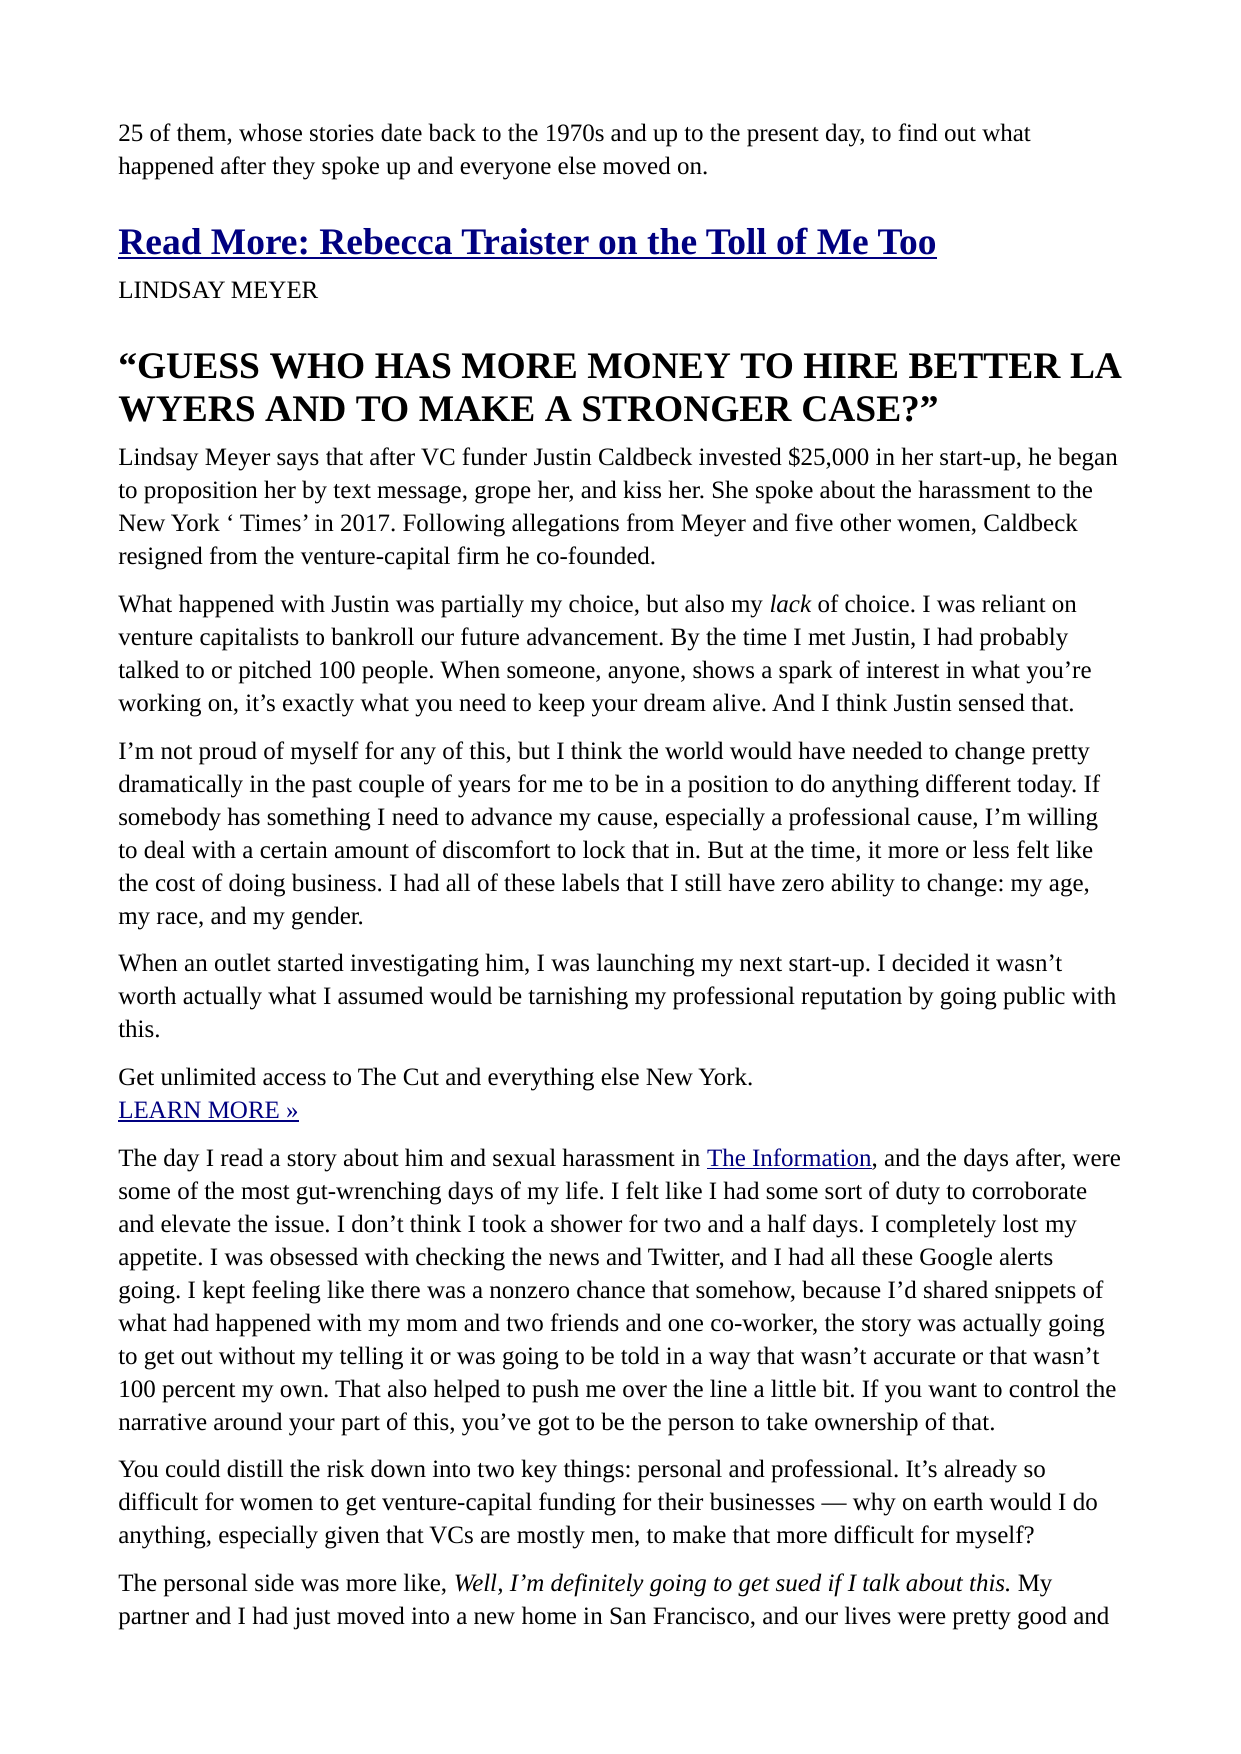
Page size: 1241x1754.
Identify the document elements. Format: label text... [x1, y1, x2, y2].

text Get unlimited access to The Cut and everything else New York. [118, 1062, 1122, 1091]
text When an outlet started investigating him, I was launching my next start-up. I decided it wasn’t worth actually what I assumed would be tarnishing my professional reputation by going public with this. [118, 948, 1122, 1043]
text LINDSAY MEYER [118, 275, 1122, 304]
text I’m not proud of myself for any of this, but I think the world would have needed to change pretty dramatically in the past couple of years for me to be in a position to do anything different today. If somebody has something I need to advance my cause, especially a professional cause, I’m willing to deal with a certain amount of discomfort to lock that in. But at the time, it more or less felt like the cost of doing business. I had all of these labels that I still have zero ability to change: my age, my race, and my gender. [118, 736, 1122, 929]
subtitle Read More: Rebecca Traister on the Toll of Me Too [118, 219, 1122, 263]
text Lindsay Meyer says that after VC funder Justin Caldbeck invested $25,000 in her start-up, he began to proposition her by text message, grope her, and kiss her. She spoke about the harassment to the New York ‘ Times’ in 2017. Following allegations from Meyer and five other women, Caldbeck resigned from the venture-capital firm he co-founded. [118, 442, 1122, 570]
text LEARN MORE » [118, 1095, 1122, 1124]
text What happened with Justin was partially my choice, but also my lack of choice. I was reliant on venture capitalists to bankroll our future advancement. By the time I met Justin, I had probably talked to or pitched 100 people. When someone, anyone, shows a spark of interest in what you’re working on, it’s exactly what you need to keep your dream alive. And I think Justin sensed that. [118, 589, 1122, 717]
text The personal side was more like, Well, I’m definitely going to get sued if I talk about this. My partner and I had just moved into a new home in San Francisco, and our lives were pretty good and [118, 1568, 1122, 1630]
text You could distill the risk down into two key things: personal and professional. It’s already so difficult for women to get venture-capital funding for their businesses — why on earth would I do anything, especially given that VCs are mostly men, to make that more difficult for myself? [118, 1454, 1122, 1549]
text The day I read a story about him and sexual harassment in The Information, and the days after, were some of the most gut-wrenching days of my life. I felt like I had some sort of duty to corroborate and elevate the issue. I don’t think I took a shower for two and a half days. I completely lost my appetite. I was obsessed with checking the news and Twitter, and I had all these Google alerts going. I kept feeling like there was a nonzero chance that somehow, because I’d shared snippets of what had happened with my mom and two friends and one co-worker, the story was actually going to get out without my telling it or was going to be told in a way that wasn’t accurate or that wasn’t 100 percent my own. That also helped to push me over the line a little bit. If you want to control the narrative around your part of this, you’ve got to be the person to take ownership of that. [118, 1143, 1122, 1436]
text 25 of them, whose stories date back to the 1970s and up to the present day, to find out what happened after they spoke up and everyone else moved on. [118, 118, 1122, 180]
subtitle “GUESS WHO HAS MORE MONEY TO HIRE BETTER LAWYERS AND TO MAKE A STRONGER CASE?” [118, 344, 1122, 430]
